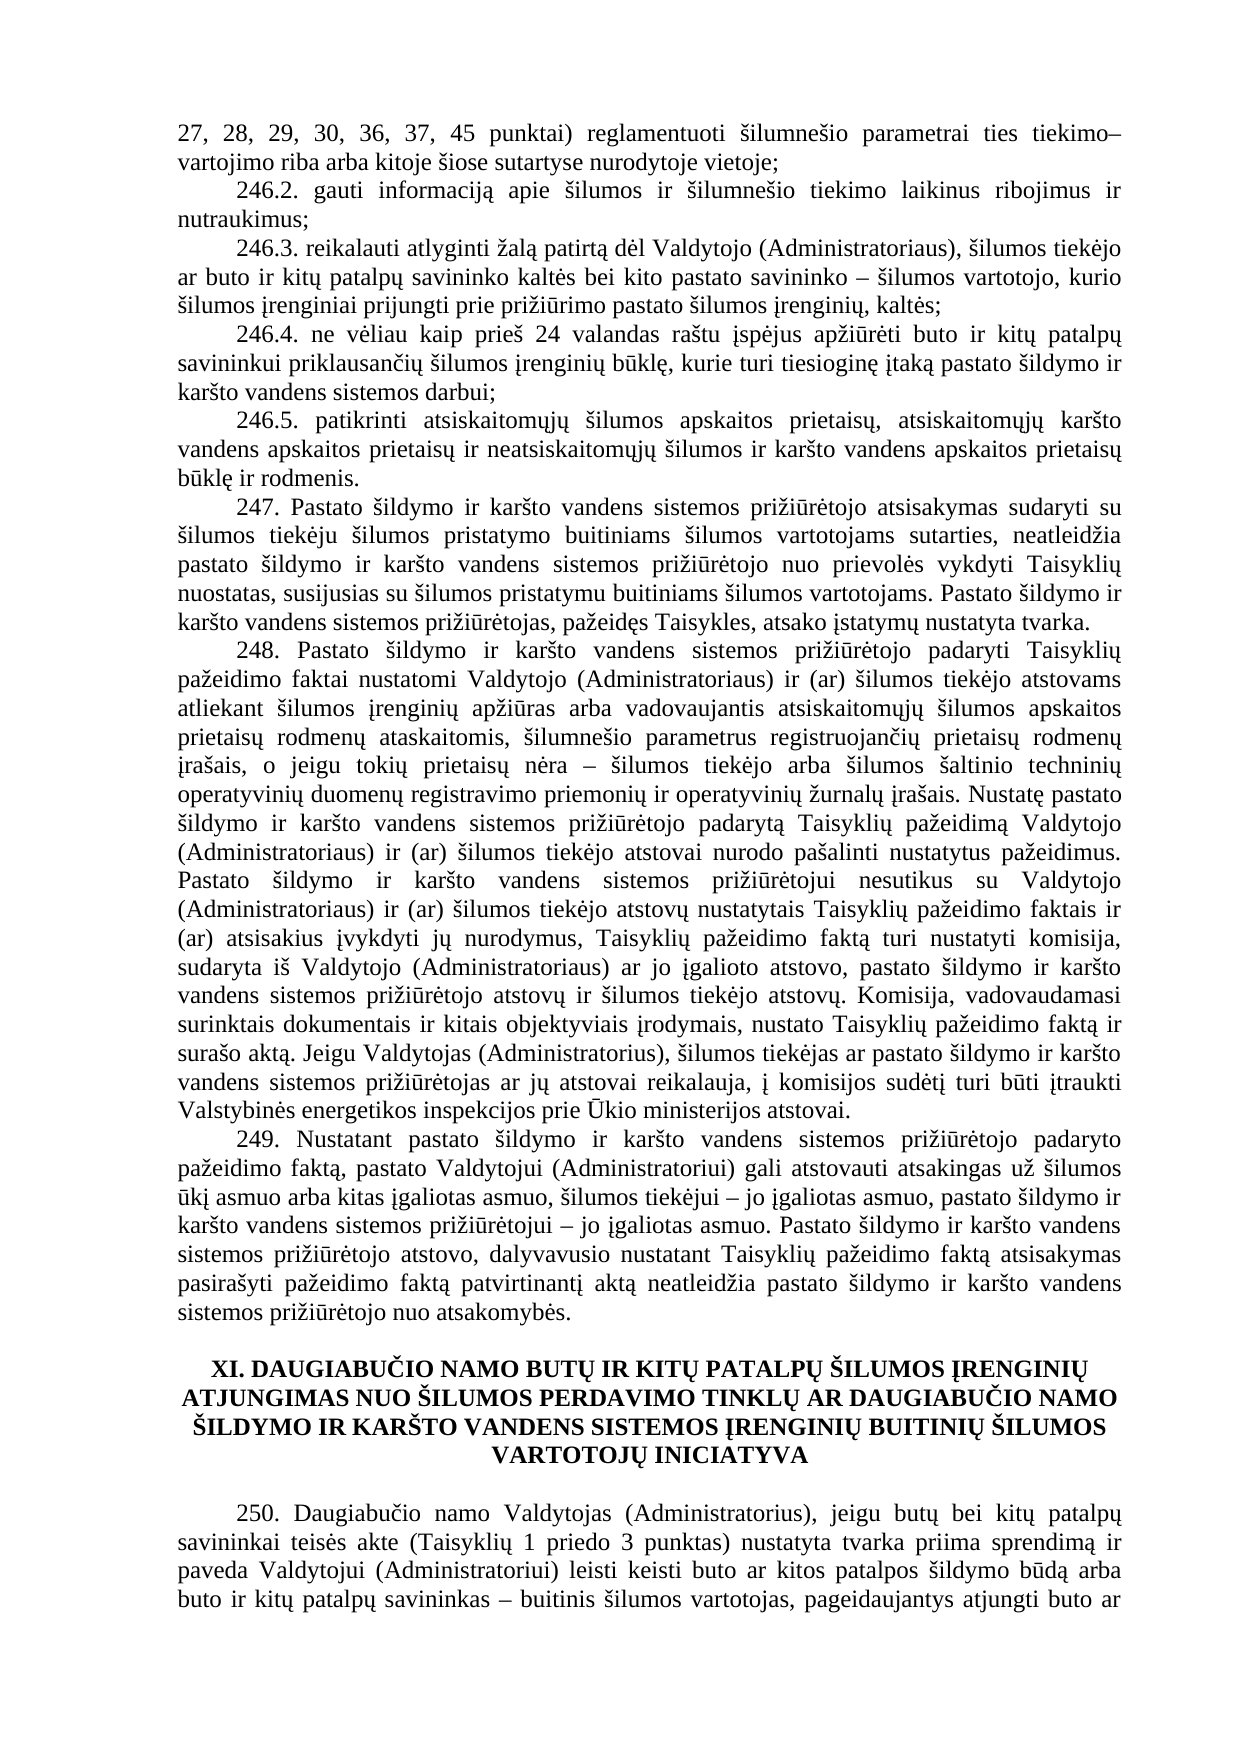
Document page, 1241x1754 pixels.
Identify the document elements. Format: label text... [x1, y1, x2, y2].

text XI. DAUGIABUČIO NAMO BUTŲ IR KITŲ PATALPŲ ŠILUMOS ĮRENGINIŲ ATJUNGIMAS NUO ŠILUMOS PERDAVIMO TINKLŲ AR DAUGIABUČIO NAMO ŠILDYMO IR KARŠTO VANDENS SISTEMOS ĮRENGINIŲ BUITINIŲ ŠILUMOS VARTOTOJŲ INICIATYVA [177, 1354, 1122, 1469]
text 246.5. patikrinti atsiskaitomųjų šilumos apskaitos prietaisų, atsiskaitomųjų karšto vandens apskaitos prietaisų ir neatsiskaitomųjų šilumos ir karšto vandens apskaitos prietaisų būklę ir rodmenis. [177, 406, 1122, 492]
text 246.4. ne vėliau kaip prieš 24 valandas raštu įspėjus apžiūrėti buto ir kitų patalpų savininkui priklausančių šilumos įrenginių būklę, kurie turi tiesioginę įtaką pastato šildymo ir karšto vandens sistemos darbui; [177, 319, 1122, 406]
text 246.3. reikalauti atlyginti žalą patirtą dėl Valdytojo (Administratoriaus), šilumos tiekėjo ar buto ir kitų patalpų savininko kaltės bei kito pastato savininko – šilumos vartotojo, kurio šilumos įrenginiai prijungti prie prižiūrimo pastato šilumos įrenginių, kaltės; [177, 233, 1122, 319]
text 249. Nustatant pastato šildymo ir karšto vandens sistemos prižiūrėtojo padaryto pažeidimo faktą, pastato Valdytojui (Administratoriui) gali atstovauti atsakingas už šilumos ūkį asmuo arba kitas įgaliotas asmuo, šilumos tiekėjui – jo įgaliotas asmuo, pastato šildymo ir karšto vandens sistemos prižiūrėtojui – jo įgaliotas asmuo. Pastato šildymo ir karšto vandens sistemos prižiūrėtojo atstovo, dalyvavusio nustatant Taisyklių pažeidimo faktą atsisakymas pasirašyti pažeidimo faktą patvirtinantį aktą neatleidžia pastato šildymo ir karšto vandens sistemos prižiūrėtojo nuo atsakomybės. [177, 1124, 1122, 1326]
text 246.2. gauti informaciją apie šilumos ir šilumnešio tiekimo laikinus ribojimus ir nutraukimus; [177, 176, 1122, 233]
text 248. Pastato šildymo ir karšto vandens sistemos prižiūrėtojo padaryti Taisyklių pažeidimo faktai nustatomi Valdytojo (Administratoriaus) ir (ar) šilumos tiekėjo atstovams atliekant šilumos įrenginių apžiūras arba vadovaujantis atsiskaitomųjų šilumos apskaitos prietaisų rodmenų ataskaitomis, šilumnešio parametrus registruojančių prietaisų rodmenų įrašais, o jeigu tokių prietaisų nėra – šilumos tiekėjo arba šilumos šaltinio techninių operatyvinių duomenų registravimo priemonių ir operatyvinių žurnalų įrašais. Nustatę pastato šildymo ir karšto vandens sistemos prižiūrėtojo padarytą Taisyklių pažeidimą Valdytojo (Administratoriaus) ir (ar) šilumos tiekėjo atstovai nurodo pašalinti nustatytus pažeidimus. Pastato šildymo ir karšto vandens sistemos prižiūrėtojui nesutikus su Valdytojo (Administratoriaus) ir (ar) šilumos tiekėjo atstovų nustatytais Taisyklių pažeidimo faktais ir (ar) atsisakius įvykdyti jų nurodymus, Taisyklių pažeidimo faktą turi nustatyti komisija, sudaryta iš Valdytojo (Administratoriaus) ar jo įgalioto atstovo, pastato šildymo ir karšto vandens sistemos prižiūrėtojo atstovų ir šilumos tiekėjo atstovų. Komisija, vadovaudamasi surinktais dokumentais ir kitais objektyviais įrodymais, nustato Taisyklių pažeidimo faktą ir surašo aktą. Jeigu Valdytojas (Administratorius), šilumos tiekėjas ar pastato šildymo ir karšto vandens sistemos prižiūrėtojas ar jų atstovai reikalauja, į komisijos sudėtį turi būti įtraukti Valstybinės energetikos inspekcijos prie Ūkio ministerijos atstovai. [177, 636, 1122, 1124]
text 250. Daugiabučio namo Valdytojas (Administratorius), jeigu butų bei kitų patalpų savininkai teisės akte (Taisyklių 1 priedo 3 punktas) nustatyta tvarka priima sprendimą ir paveda Valdytojui (Administratoriui) leisti keisti buto ar kitos patalpos šildymo būdą arba buto ir kitų patalpų savininkas – buitinis šilumos vartotojas, pageidaujantys atjungti buto ar [177, 1498, 1122, 1613]
text 27, 28, 29, 30, 36, 37, 45 punktai) reglamentuoti šilumnešio parametrai ties tiekimo–vartojimo riba arba kitoje šiose sutartyse nurodytoje vietoje; [177, 118, 1122, 176]
text 247. Pastato šildymo ir karšto vandens sistemos prižiūrėtojo atsisakymas sudaryti su šilumos tiekėju šilumos pristatymo buitiniams šilumos vartotojams sutarties, neatleidžia pastato šildymo ir karšto vandens sistemos prižiūrėtojo nuo prievolės vykdyti Taisyklių nuostatas, susijusias su šilumos pristatymu buitiniams šilumos vartotojams. Pastato šildymo ir karšto vandens sistemos prižiūrėtojas, pažeidęs Taisykles, atsako įstatymų nustatyta tvarka. [177, 492, 1122, 636]
